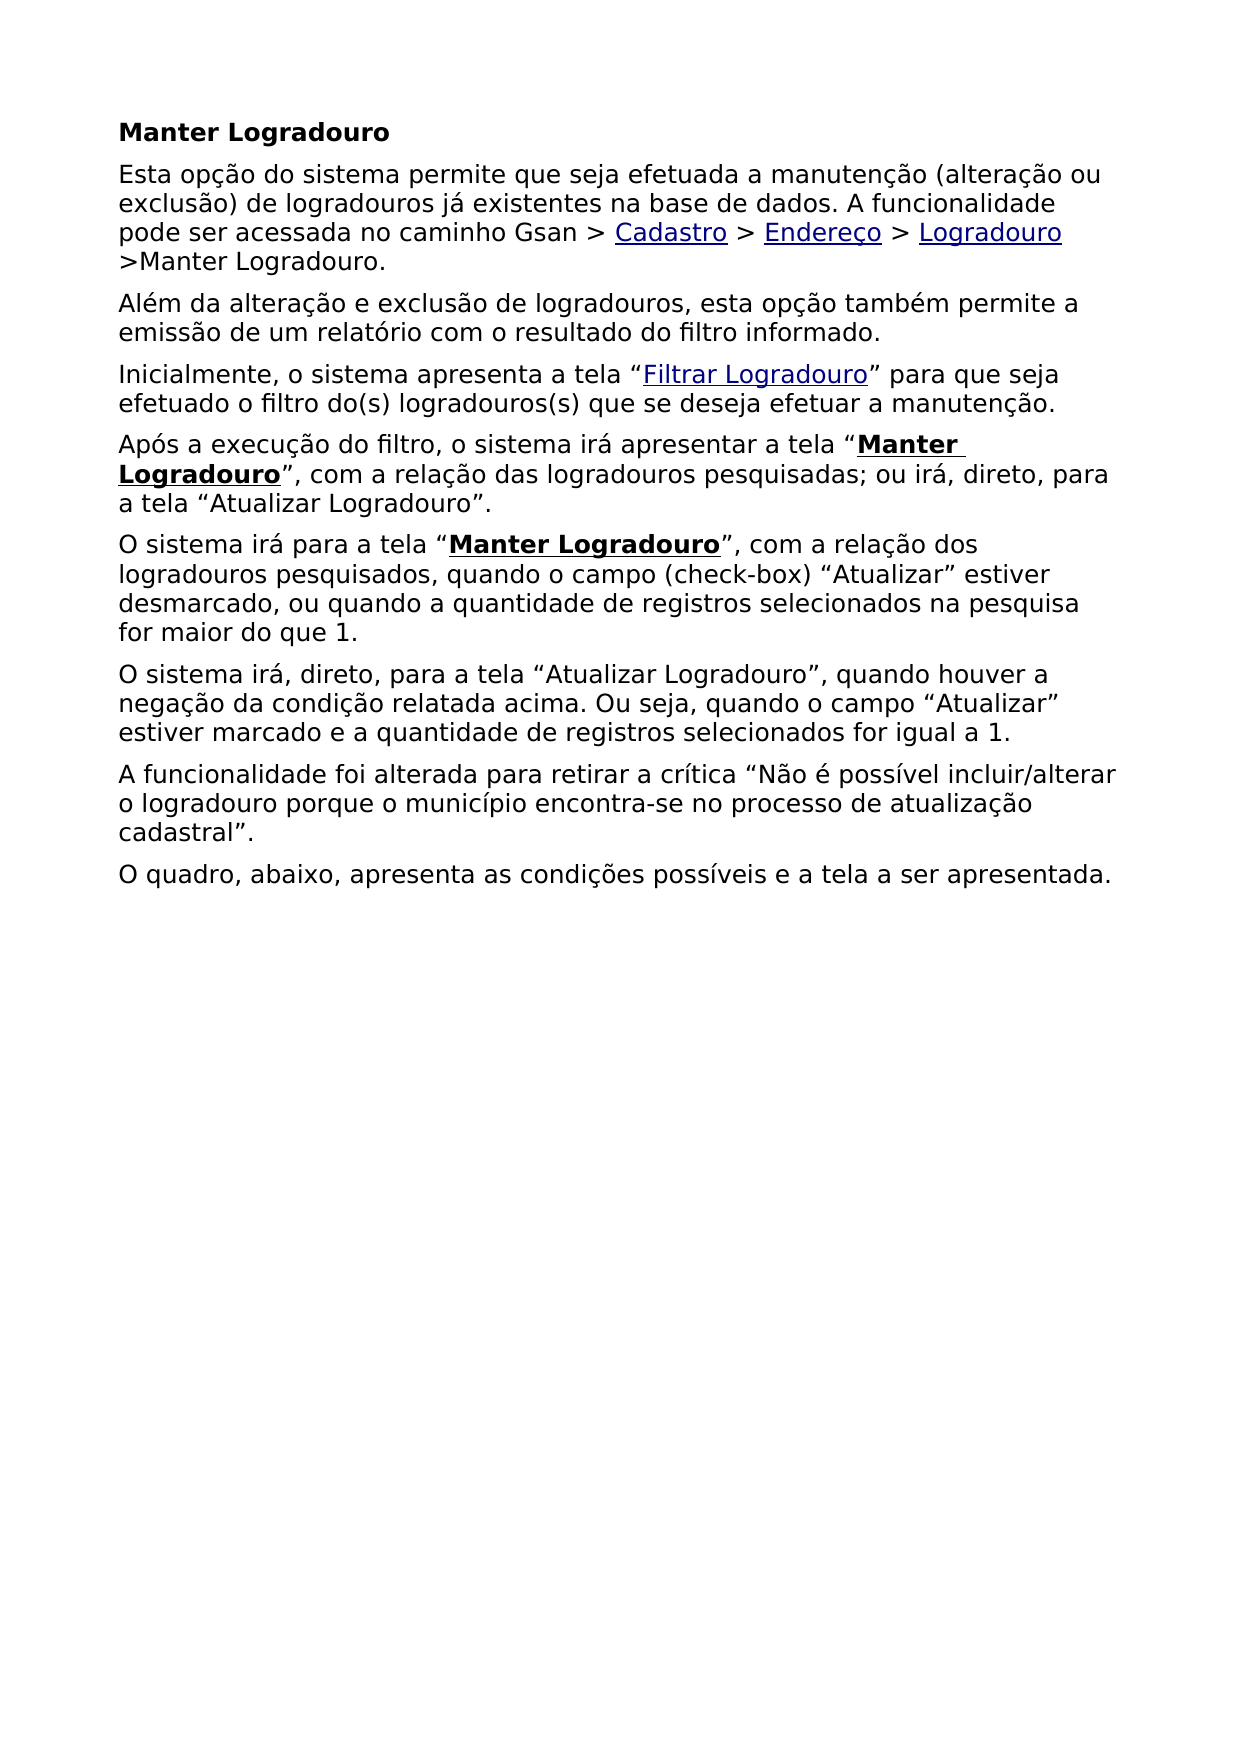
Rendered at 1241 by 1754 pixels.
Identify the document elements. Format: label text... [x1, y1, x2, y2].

text Além da alteração e exclusão de logradouros, esta opção também permite a emissão de um relatório com o resultado do filtro informado. [118, 289, 1122, 347]
text O quadro, abaixo, apresenta as condições possíveis e a tela a ser apresentada. [118, 860, 1122, 889]
text A funcionalidade foi alterada para retirar a crítica “Não é possível incluir/alterar o logradouro porque o município encontra-se no processo de atualização cadastral”. [118, 760, 1122, 847]
text Manter Logradouro [118, 118, 1122, 147]
text Após a execução do filtro, o sistema irá apresentar a tela “Manter Logradouro”, com a relação das logradouros pesquisadas; ou irá, direto, para a tela “Atualizar Logradouro”. [118, 431, 1122, 518]
text O sistema irá, direto, para a tela “Atualizar Logradouro”, quando houver a negação da condição relatada acima. Ou seja, quando o campo “Atualizar” estiver marcado e a quantidade de registros selecionados for igual a 1. [118, 660, 1122, 747]
text Inicialmente, o sistema apresenta a tela “Filtrar Logradouro” para que seja efetuado o filtro do(s) logradouros(s) que se deseja efetuar a manutenção. [118, 360, 1122, 418]
text Esta opção do sistema permite que seja efetuada a manutenção (alteração ou exclusão) de logradouros já existentes na base de dados. A funcionalidade pode ser acessada no caminho Gsan > Cadastro > Endereço > Logradouro >Manter Logradouro. [118, 160, 1122, 276]
text O sistema irá para a tela “Manter Logradouro”, com a relação dos logradouros pesquisados, quando o campo (check-box) “Atualizar” estiver desmarcado, ou quando a quantidade de registros selecionados na pesquisa for maior do que 1. [118, 531, 1122, 647]
